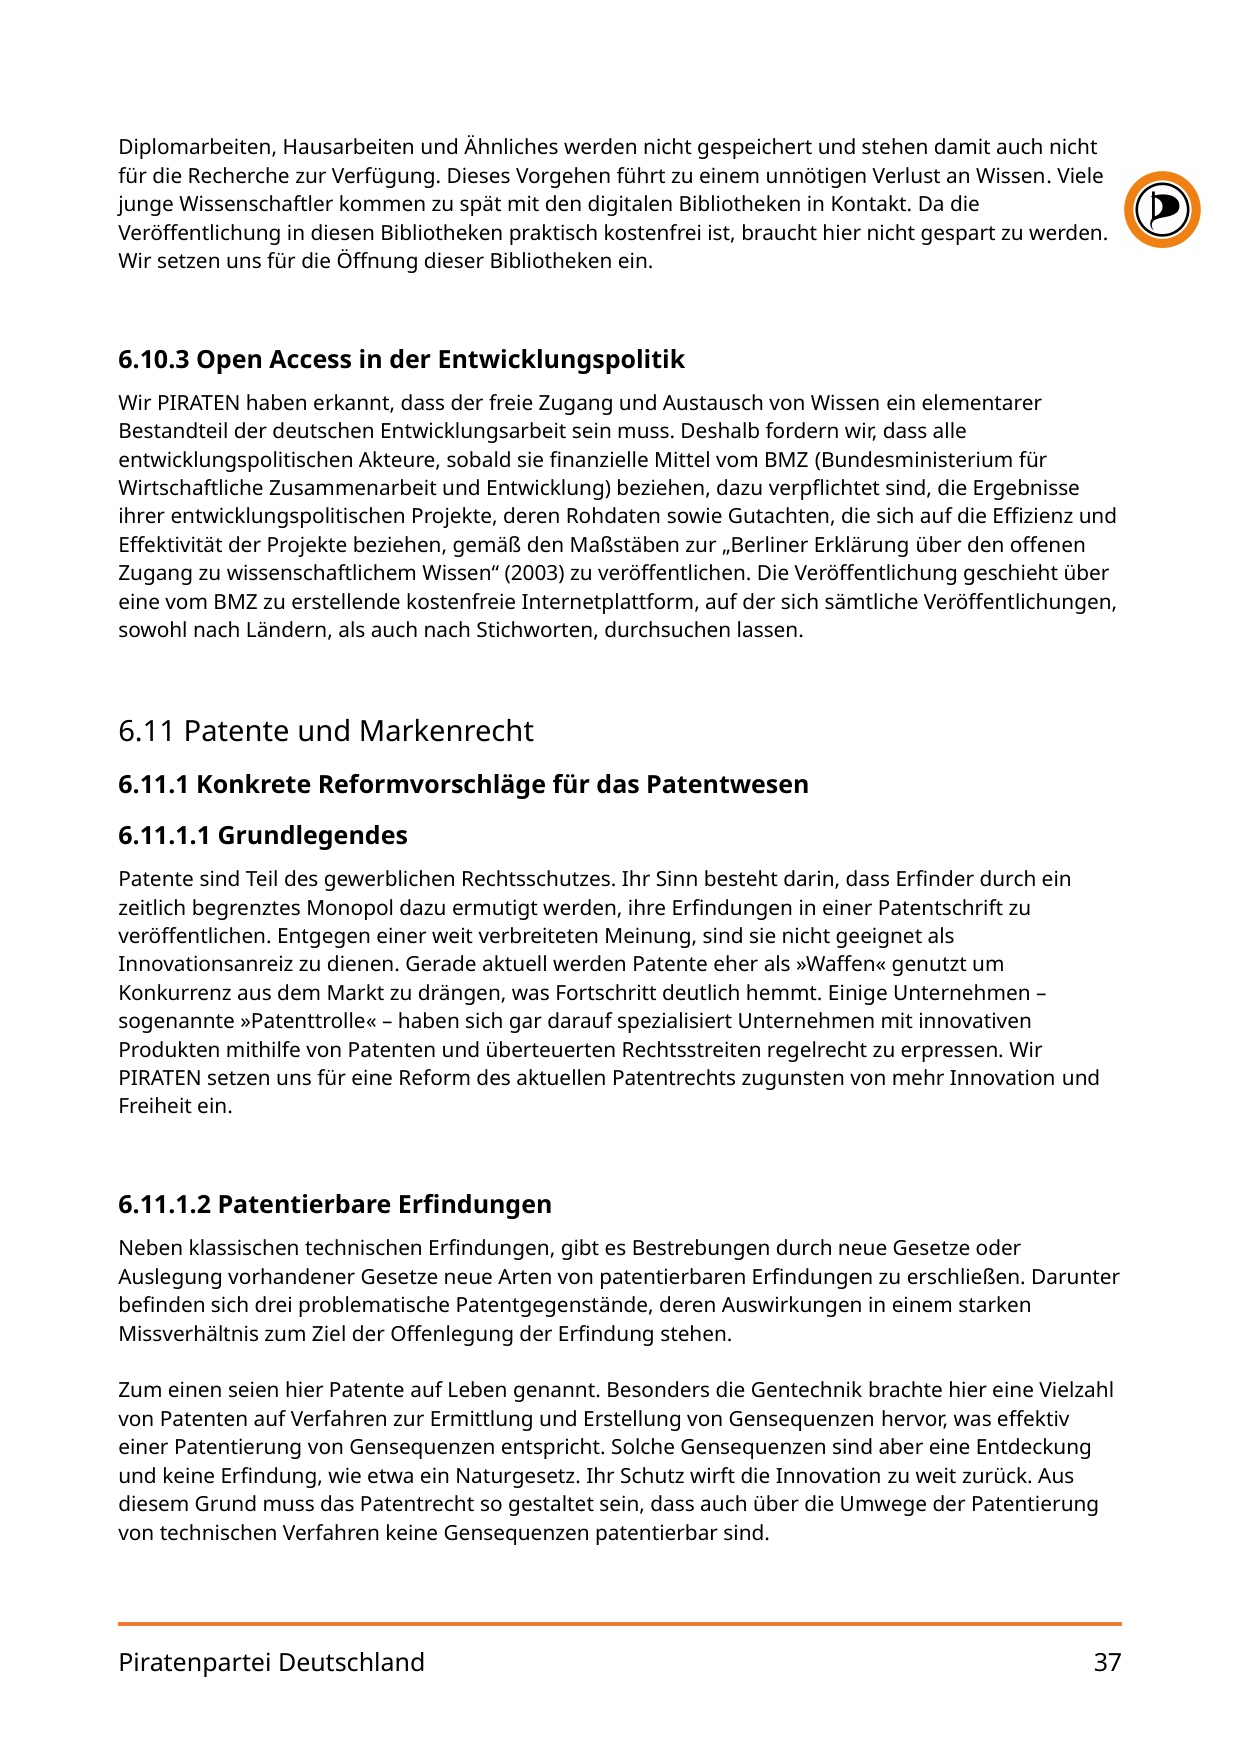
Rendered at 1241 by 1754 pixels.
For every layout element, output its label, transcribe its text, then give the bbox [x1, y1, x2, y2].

subtitle 6.11.1 Konkrete Reformvorschläge für das Patentwesen [118, 767, 1122, 801]
subtitle 6.10.3 Open Access in der Entwicklungspolitik [118, 341, 1122, 375]
text Wir PIRATEN haben erkannt, dass der freie Zugang und Austausch von Wissen ein elementarer Bestandteil der deutschen Entwicklungsarbeit sein muss. Deshalb fordern wir, dass alle entwicklungspolitischen Akteure, sobald sie finanzielle Mittel vom BMZ (Bundesministerium für Wirtschaftliche Zusammenarbeit und Entwicklung) beziehen, dazu verpflichtet sind, die Ergebnisse ihrer entwicklungspolitischen Projekte, deren Rohdaten sowie Gutachten, die sich auf die Effizienz und Effektivität der Projekte beziehen, gemäß den Maßstäben zur „Berliner Erklärung über den offenen Zugang zu wissenschaftlichem Wissen“ (2003) zu veröffentlichen. Die Veröffentlichung geschieht über eine vom BMZ zu erstellende kostenfreie Internetplattform, auf der sich sämtliche Veröffentlichungen, sowohl nach Ländern, als auch nach Stichworten, durchsuchen lassen. [118, 388, 1122, 644]
text Patente sind Teil des gewerblichen Rechtsschutzes. Ihr Sinn besteht darin, dass Erfinder durch ein zeitlich begrenztes Monopol dazu ermutigt werden, ihre Erfindungen in einer Patentschrift zu veröffentlichen. Entgegen einer weit verbreiteten Meinung, sind sie nicht geeignet als Innovationsanreiz zu dienen. Gerade aktuell werden Patente eher als »Waffen« genutzt um Konkurrenz aus dem Markt zu drängen, was Fortschritt deutlich hemmt. Einige Unternehmen – sogenannte »Patenttrolle« – haben sich gar darauf spezialisiert Unternehmen mit innovativen Produkten mithilfe von Patenten und überteuerten Rechtsstreiten regelrecht zu erpressen. Wir PIRATEN setzen uns für eine Reform des aktuellen Patentrechts zugunsten von mehr Innovation und Freiheit ein. [118, 864, 1122, 1120]
text Neben klassischen technischen Erfindungen, gibt es Bestrebungen durch neue Gesetze oder Auslegung vorhandener Gesetze neue Arten von patentierbaren Erfindungen zu erschließen. Darunter befinden sich drei problematische Patentgegenstände, deren Auswirkungen in einem starken Missverhältnis zum Ziel der Offenlegung der Erfindung stehen. [118, 1233, 1122, 1347]
subtitle 6.11.1.2 Patentierbare Erfindungen [118, 1187, 1122, 1221]
text Diplomarbeiten, Hausarbeiten und Ähnliches werden nicht gespeichert und stehen damit auch nicht für die Recherche zur Verfügung. Dieses Vorgehen führt zu einem unnötigen Verlust an Wissen. Viele junge Wissenschaftler kommen zu spät mit den digitalen Bibliotheken in Kontakt. Da die Veröffentlichung in diesen Bibliotheken praktisch kostenfrei ist, braucht hier nicht gespart zu werden. Wir setzen uns für die Öffnung dieser Bibliotheken ein. [118, 132, 1122, 275]
subtitle 6.11.1.1 Grundlegendes [118, 818, 1122, 852]
subtitle 6.11 Patente und Markenrecht [118, 711, 1122, 750]
text Zum einen seien hier Patente auf Leben genannt. Besonders die Gentechnik brachte hier eine Vielzahl von Patenten auf Verfahren zur Ermittlung und Erstellung von Gensequenzen hervor, was effektiv einer Patentierung von Gensequenzen entspricht. Solche Gensequenzen sind aber eine Entdeckung und keine Erfindung, wie etwa ein Naturgesetz. Ihr Schutz wirft die Innovation zu weit zurück. Aus diesem Grund muss das Patentrecht so gestaltet sein, dass auch über die Umwege der Patentierung von technischen Verfahren keine Gensequenzen patentierbar sind. [118, 1376, 1122, 1546]
